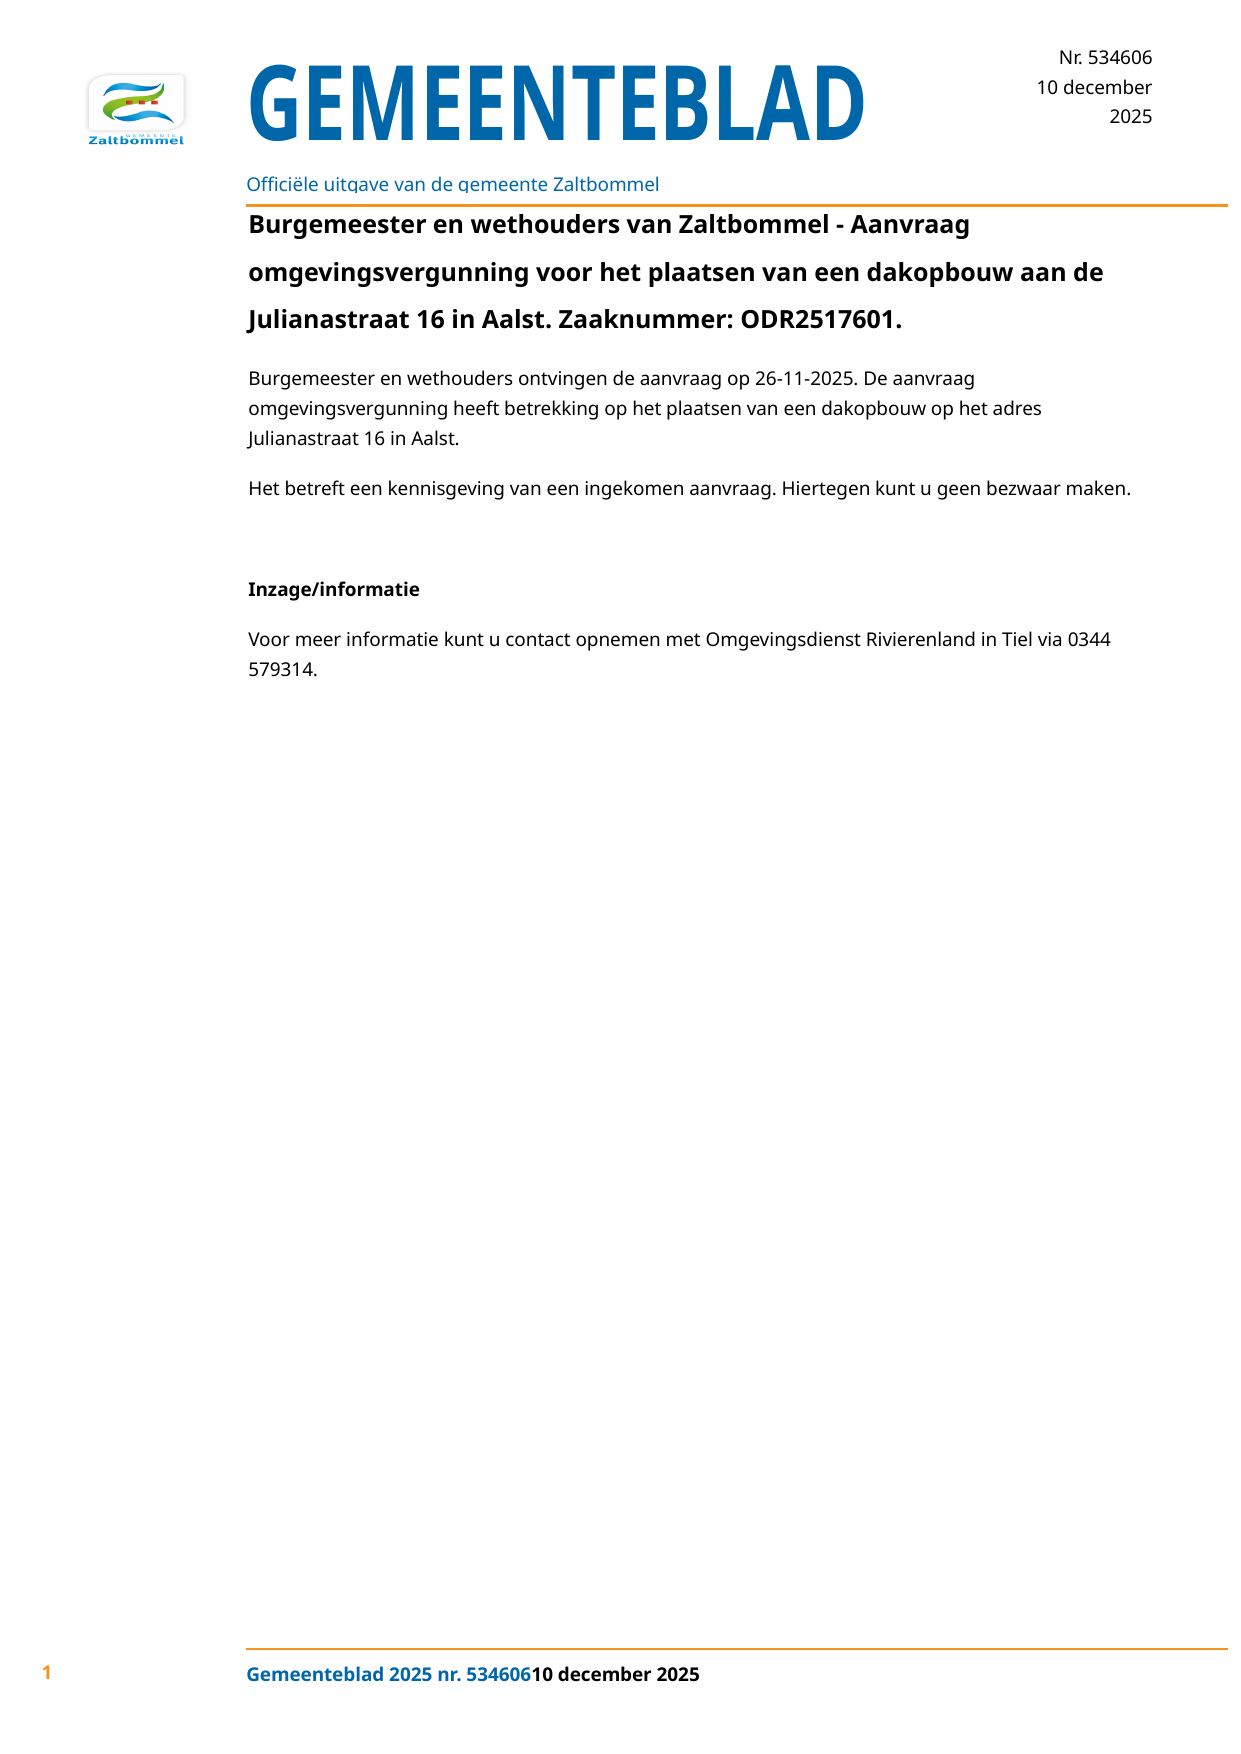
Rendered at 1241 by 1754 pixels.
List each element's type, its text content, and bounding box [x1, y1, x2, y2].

text Voor meer informatie kunt u contact opnemen met Omgevingsdienst Rivierenland in Tiel via 0344 579314. [248, 626, 1152, 682]
text Burgemeester en wethouders van Zaltbommel - Aanvraag omgevingsvergunning voor het plaatsen van een dakopbouw aan de Julianastraat 16 in Aalst. Zaaknummer: ODR2517601. [248, 207, 1152, 336]
text Burgemeester en wethouders ontvingen de aanvraag op 26-11-2025. De aanvraag omgevingsvergunning heeft betrekking op het plaatsen van een dakopbouw op het adres Julianastraat 16 in Aalst. [248, 366, 1152, 450]
text Inzage/informatie [248, 576, 1152, 602]
text Het betreft een kennisgeving van een ingekomen aanvraag. Hiertegen kunt u geen bezwaar maken. [248, 475, 1152, 501]
picture [41, 47, 231, 172]
